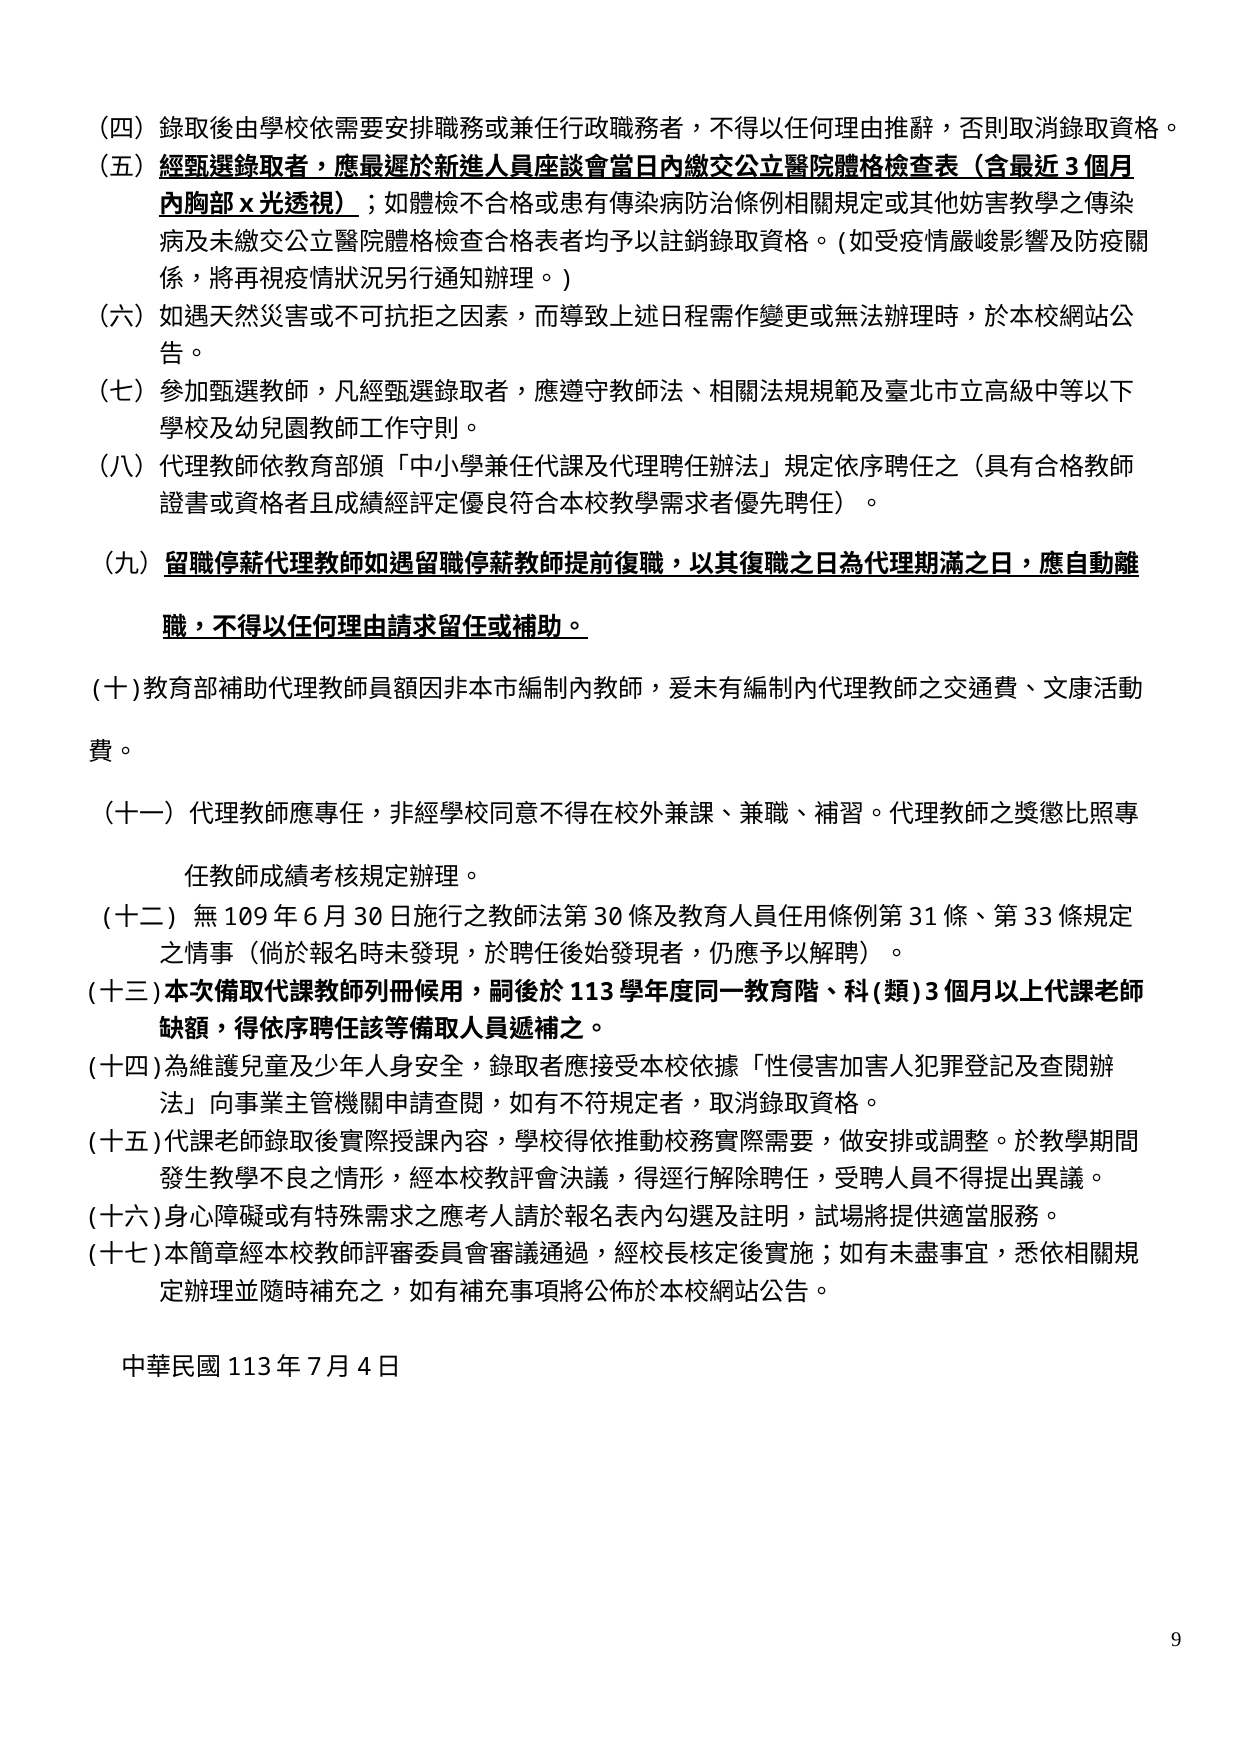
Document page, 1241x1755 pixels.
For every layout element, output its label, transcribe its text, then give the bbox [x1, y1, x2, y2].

text (十七)本簡章經本校教師評審委員會審議通過，經校長核定後實施；如有未盡事宜，悉依相關規定辦理並隨時補充之，如有補充事項將公佈於本校網站公告。 [84, 1233, 1152, 1308]
text （八）代理教師依教育部頒「中小學兼任代課及代理聘任辦法」規定依序聘任之（具有合格教師證書或資格者且成績經評定優良符合本校教學需求者優先聘任）。 [84, 445, 1152, 520]
text (十四)為維護兒童及少年人身安全，錄取者應接受本校依據「性侵害加害人犯罪登記及查閱辦法」向事業主管機關申請查閱，如有不符規定者，取消錄取資格。 [84, 1045, 1152, 1120]
text (十)教育部補助代理教師員額因非本市編制內教師，爰未有編制內代理教師之交通費、文康活動費。 [88, 645, 1152, 770]
text （五）經甄選錄取者，應最遲於新進人員座談會當日內繳交公立醫院體格檢查表（含最近3個月內胸部ｘ光透視）；如體檢不合格或患有傳染病防治條例相關規定或其他妨害教學之傳染病及未繳交公立醫院體格檢查合格表者均予以註銷錄取資格。(如受疫情嚴峻影響及防疫關係，將再視疫情狀況另行通知辦理。) [84, 145, 1152, 295]
text (十五)代課老師錄取後實際授課內容，學校得依推動校務實際需要，做安排或調整。於教學期間發生教學不良之情形，經本校教評會決議，得逕行解除聘任，受聘人員不得提出異議。 [84, 1120, 1152, 1195]
text (十六)身心障礙或有特殊需求之應考人請於報名表內勾選及註明，試場將提供適當服務。 [84, 1195, 1152, 1233]
text （七）參加甄選教師，凡經甄選錄取者，應遵守教師法、相關法規規範及臺北市立高級中等以下學校及幼兒園教師工作守則。 [84, 370, 1152, 445]
text （九）留職停薪代理教師如遇留職停薪教師提前復職，以其復職之日為代理期滿之日，應自動離職，不得以任何理由請求留任或補助。 [59, 520, 1152, 645]
text （六）如遇天然災害或不可抗拒之因素，而導致上述日程需作變更或無法辦理時，於本校網站公告。 [84, 295, 1152, 370]
text (十二) 無109年6月30日施行之教師法第30條及教育人員任用條例第31條、第33條規定之情事（倘於報名時未發現，於聘任後始發現者，仍應予以解聘）。 [84, 895, 1152, 970]
text （十一）代理教師應專任，非經學校同意不得在校外兼課、兼職、補習。代理教師之獎懲比照專任教師成績考核規定辦理。 [59, 770, 1152, 895]
text (十三)本次備取代課教師列冊候用，嗣後於113學年度同一教育階、科(類)3個月以上代課老師缺額，得依序聘任該等備取人員遞補之。 [84, 970, 1152, 1045]
text （四）錄取後由學校依需要安排職務或兼任行政職務者，不得以任何理由推辭，否則取消錄取資格。 [59, 108, 1167, 145]
text 中華民國113年7月4日 [122, 1345, 1134, 1383]
